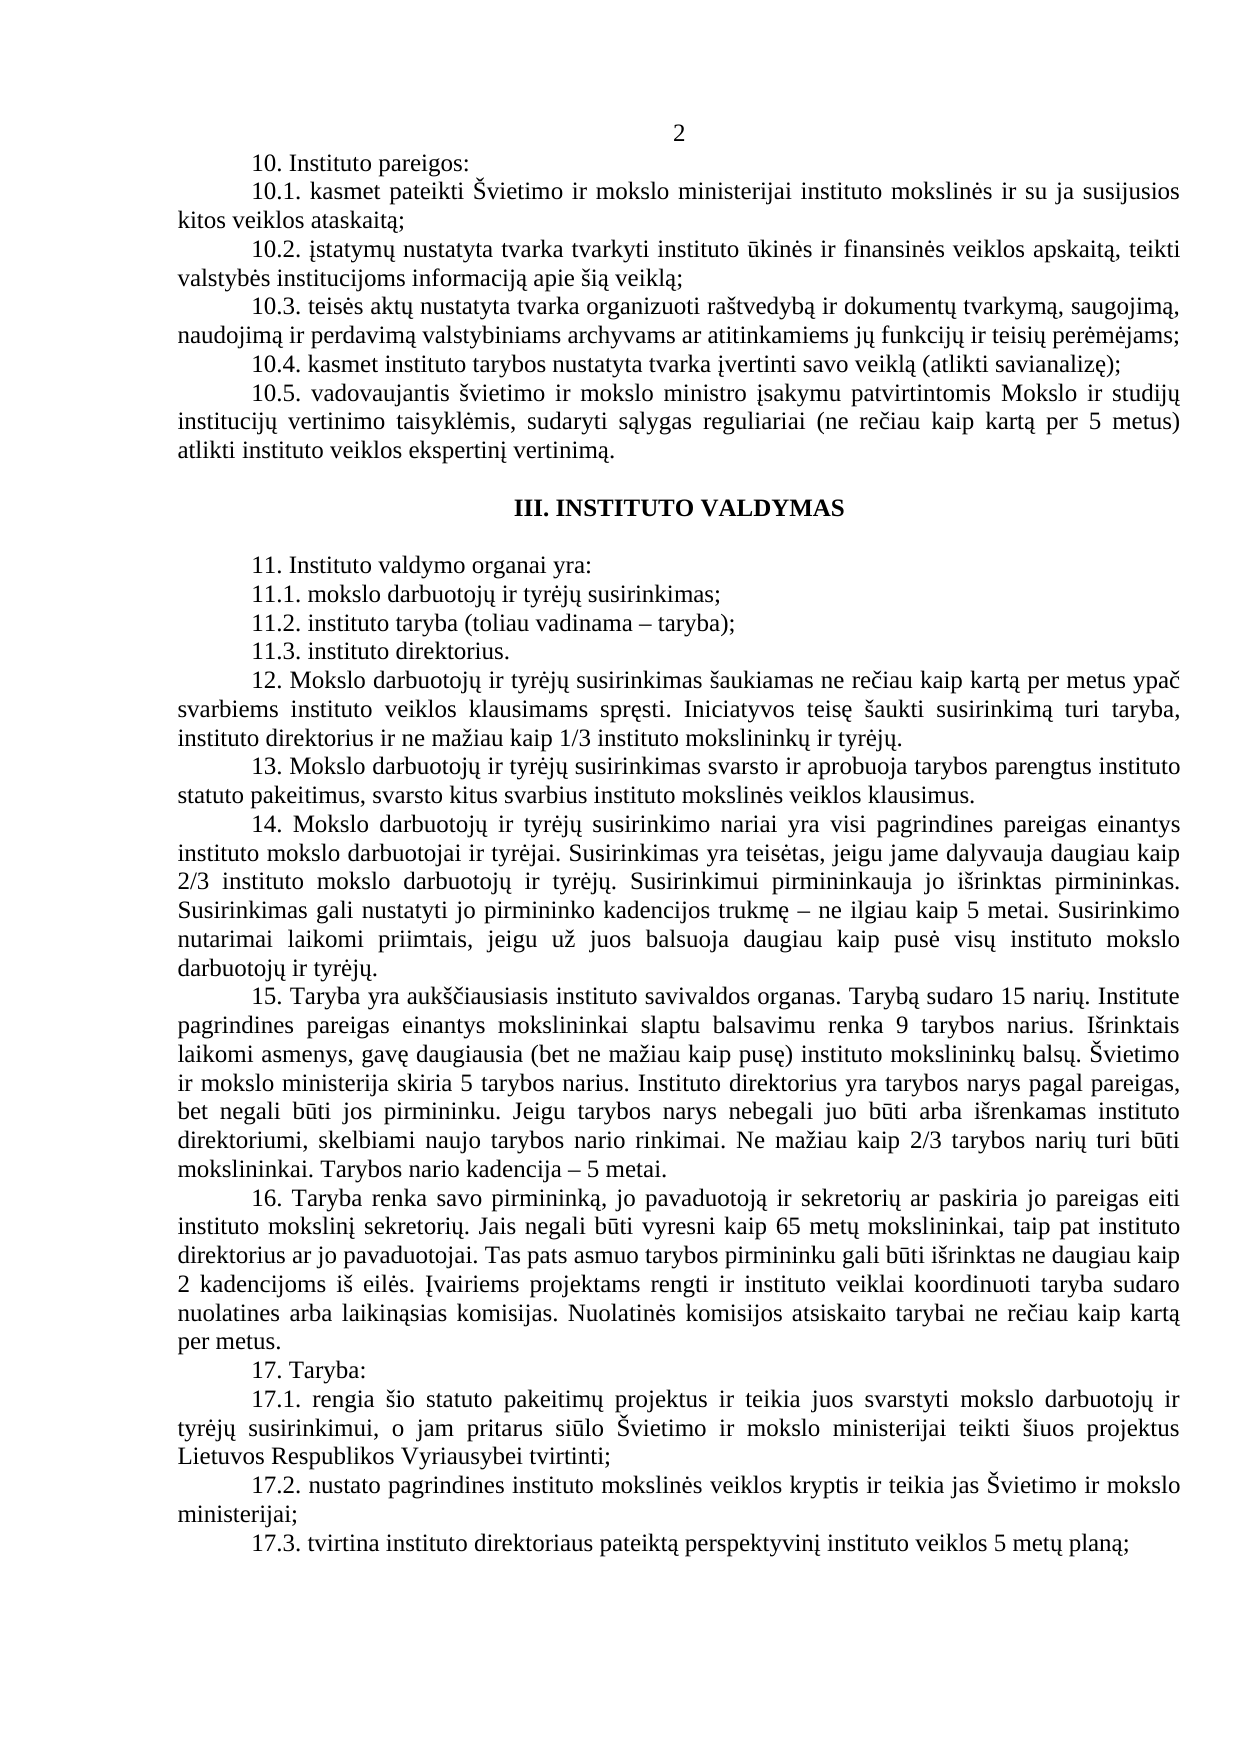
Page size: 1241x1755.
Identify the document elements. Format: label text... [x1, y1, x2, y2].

text 13. Mokslo darbuotojų ir tyrėjų susirinkimas svarsto ir aprobuoja tarybos parengtus instituto statuto pakeitimus, svarsto kitus svarbius instituto mokslinės veiklos klausimus. [177, 751, 1181, 809]
text III. INSTITUTO VALDYMAS [177, 493, 1181, 521]
text 12. Mokslo darbuotojų ir tyrėjų susirinkimas šaukiamas ne rečiau kaip kartą per metus ypač svarbiems instituto veiklos klausimams spręsti. Iniciatyvos teisę šaukti susirinkimą turi taryba, instituto direktorius ir ne mažiau kaip 1/3 instituto mokslininkų ir tyrėjų. [177, 665, 1181, 751]
text 10.2. įstatymų nustatyta tvarka tvarkyti instituto ūkinės ir finansinės veiklos apskaitą, teikti valstybės institucijoms informaciją apie šią veiklą; [177, 234, 1181, 291]
text 11. Instituto valdymo organai yra: [177, 550, 1181, 579]
text 11.2. instituto taryba (toliau vadinama – taryba); [177, 608, 1181, 636]
text 10. Instituto pareigos: [177, 148, 1181, 176]
text 10.4. kasmet instituto tarybos nustatyta tvarka įvertinti savo veiklą (atlikti savianalizę); [177, 349, 1181, 378]
text 10.5. vadovaujantis švietimo ir mokslo ministro įsakymu patvirtintomis Mokslo ir studijų institucijų vertinimo taisyklėmis, sudaryti sąlygas reguliariai (ne rečiau kaip kartą per 5 metus) atlikti instituto veiklos ekspertinį vertinimą. [177, 378, 1181, 464]
text 11.3. instituto direktorius. [177, 636, 1181, 665]
text 16. Taryba renka savo pirmininką, jo pavaduotoją ir sekretorių ar paskiria jo pareigas eiti instituto mokslinį sekretorių. Jais negali būti vyresni kaip 65 metų mokslininkai, taip pat instituto direktorius ar jo pavaduotojai. Tas pats asmuo tarybos pirmininku gali būti išrinktas ne daugiau kaip 2 kadencijoms iš eilės. Įvairiems projektams rengti ir instituto veiklai koordinuoti taryba sudaro nuolatines arba laikinąsias komisijas. Nuolatinės komisijos atsiskaito tarybai ne rečiau kaip kartą per metus. [177, 1183, 1181, 1355]
text 17.2. nustato pagrindines instituto mokslinės veiklos kryptis ir teikia jas Švietimo ir mokslo ministerijai; [177, 1470, 1181, 1528]
text 10.3. teisės aktų nustatyta tvarka organizuoti raštvedybą ir dokumentų tvarkymą, saugojimą, naudojimą ir perdavimą valstybiniams archyvams ar atitinkamiems jų funkcijų ir teisių perėmėjams; [177, 291, 1181, 349]
text 17.1. rengia šio statuto pakeitimų projektus ir teikia juos svarstyti mokslo darbuotojų ir tyrėjų susirinkimui, o jam pritarus siūlo Švietimo ir mokslo ministerijai teikti šiuos projektus Lietuvos Respublikos Vyriausybei tvirtinti; [177, 1384, 1181, 1470]
text 15. Taryba yra aukščiausiasis instituto savivaldos organas. Tarybą sudaro 15 narių. Institute pagrindines pareigas einantys mokslininkai slaptu balsavimu renka 9 tarybos narius. Išrinktais laikomi asmenys, gavę daugiausia (bet ne mažiau kaip pusę) instituto mokslininkų balsų. Švietimo ir mokslo ministerija skiria 5 tarybos narius. Instituto direktorius yra tarybos narys pagal pareigas, bet negali būti jos pirmininku. Jeigu tarybos narys nebegali juo būti arba išrenkamas instituto direktoriumi, skelbiami naujo tarybos nario rinkimai. Ne mažiau kaip 2/3 tarybos narių turi būti mokslininkai. Tarybos nario kadencija – 5 metai. [177, 981, 1181, 1183]
text 11.1. mokslo darbuotojų ir tyrėjų susirinkimas; [177, 579, 1181, 608]
text 17. Taryba: [177, 1355, 1181, 1384]
text 14. Mokslo darbuotojų ir tyrėjų susirinkimo nariai yra visi pagrindines pareigas einantys instituto mokslo darbuotojai ir tyrėjai. Susirinkimas yra teisėtas, jeigu jame dalyvauja daugiau kaip 2/3 instituto mokslo darbuotojų ir tyrėjų. Susirinkimui pirmininkauja jo išrinktas pirmininkas. Susirinkimas gali nustatyti jo pirmininko kadencijos trukmę – ne ilgiau kaip 5 metai. Susirinkimo nutarimai laikomi priimtais, jeigu už juos balsuoja daugiau kaip pusė visų instituto mokslo darbuotojų ir tyrėjų. [177, 809, 1181, 981]
text 17.3. tvirtina instituto direktoriaus pateiktą perspektyvinį instituto veiklos 5 metų planą; [177, 1528, 1181, 1556]
text 10.1. kasmet pateikti Švietimo ir mokslo ministerijai instituto mokslinės ir su ja susijusios kitos veiklos ataskaitą; [177, 176, 1181, 234]
